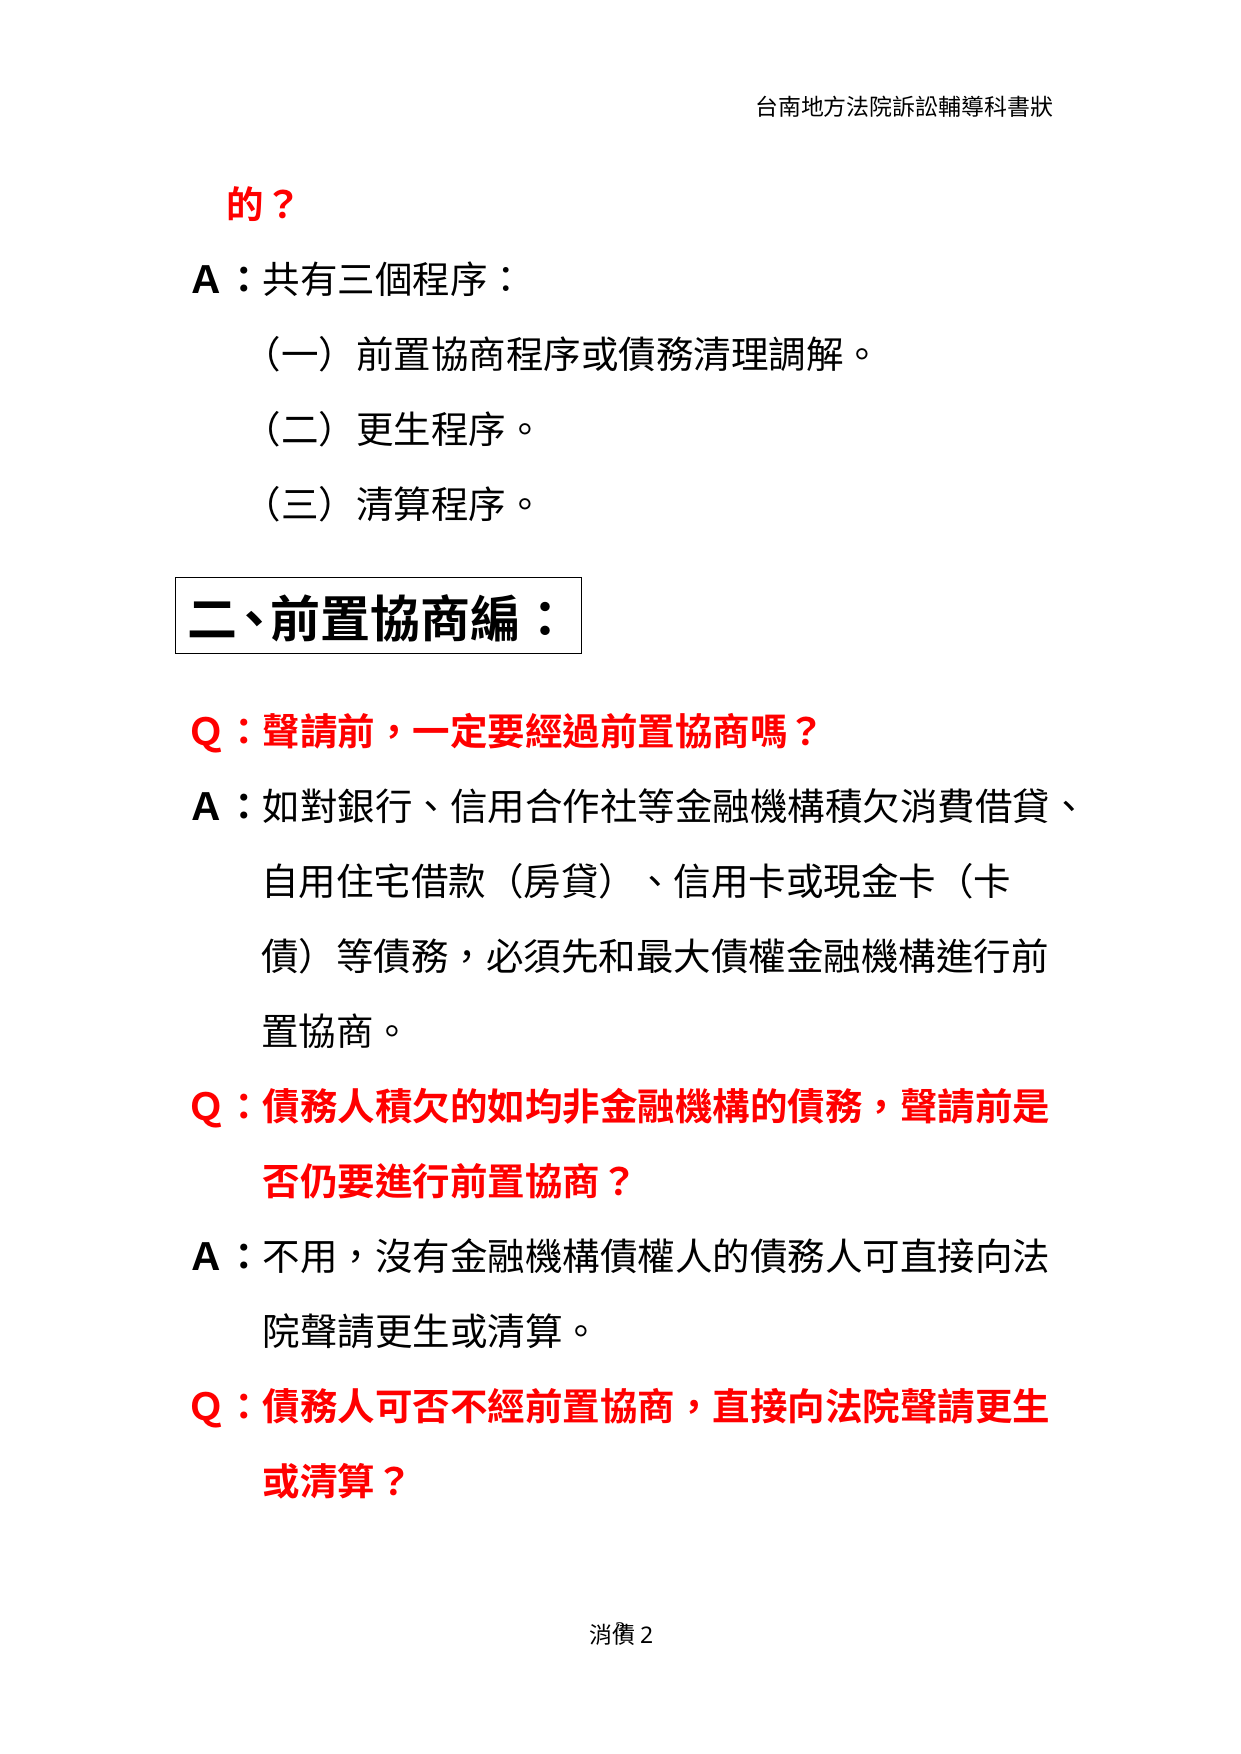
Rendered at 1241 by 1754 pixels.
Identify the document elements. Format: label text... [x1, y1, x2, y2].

text （二）更生程序。 [187, 389, 1053, 464]
text Ｑ：聲請前，一定要經過前置協商嗎？ [187, 692, 1053, 767]
text Ａ：共有三個程序： [187, 239, 1053, 314]
table_header 二、前置協商編： [176, 578, 581, 653]
text Ａ：如對銀行、信用合作社等金融機構積欠消費借貸、 [187, 767, 1053, 842]
text （一）前置協商程序或債務清理調解。 [187, 314, 1053, 389]
text 自用住宅借款（房貸）、信用卡或現金卡（卡債）等債務，必須先和最大債權金融機構進行前置協商。 [261, 842, 1053, 1067]
text Ｑ：債務人可否不經前置協商，直接向法院聲請更生或清算？ [187, 1367, 1053, 1517]
text Ａ：不用，沒有金融機構債權人的債務人可直接向法院聲請更生或清算。 [187, 1217, 1053, 1367]
text （三）清算程序。 [187, 464, 1053, 539]
text 的？ [187, 164, 1053, 239]
text Ｑ：債務人積欠的如均非金融機構的債務，聲請前是否仍要進行前置協商？ [187, 1067, 1053, 1217]
